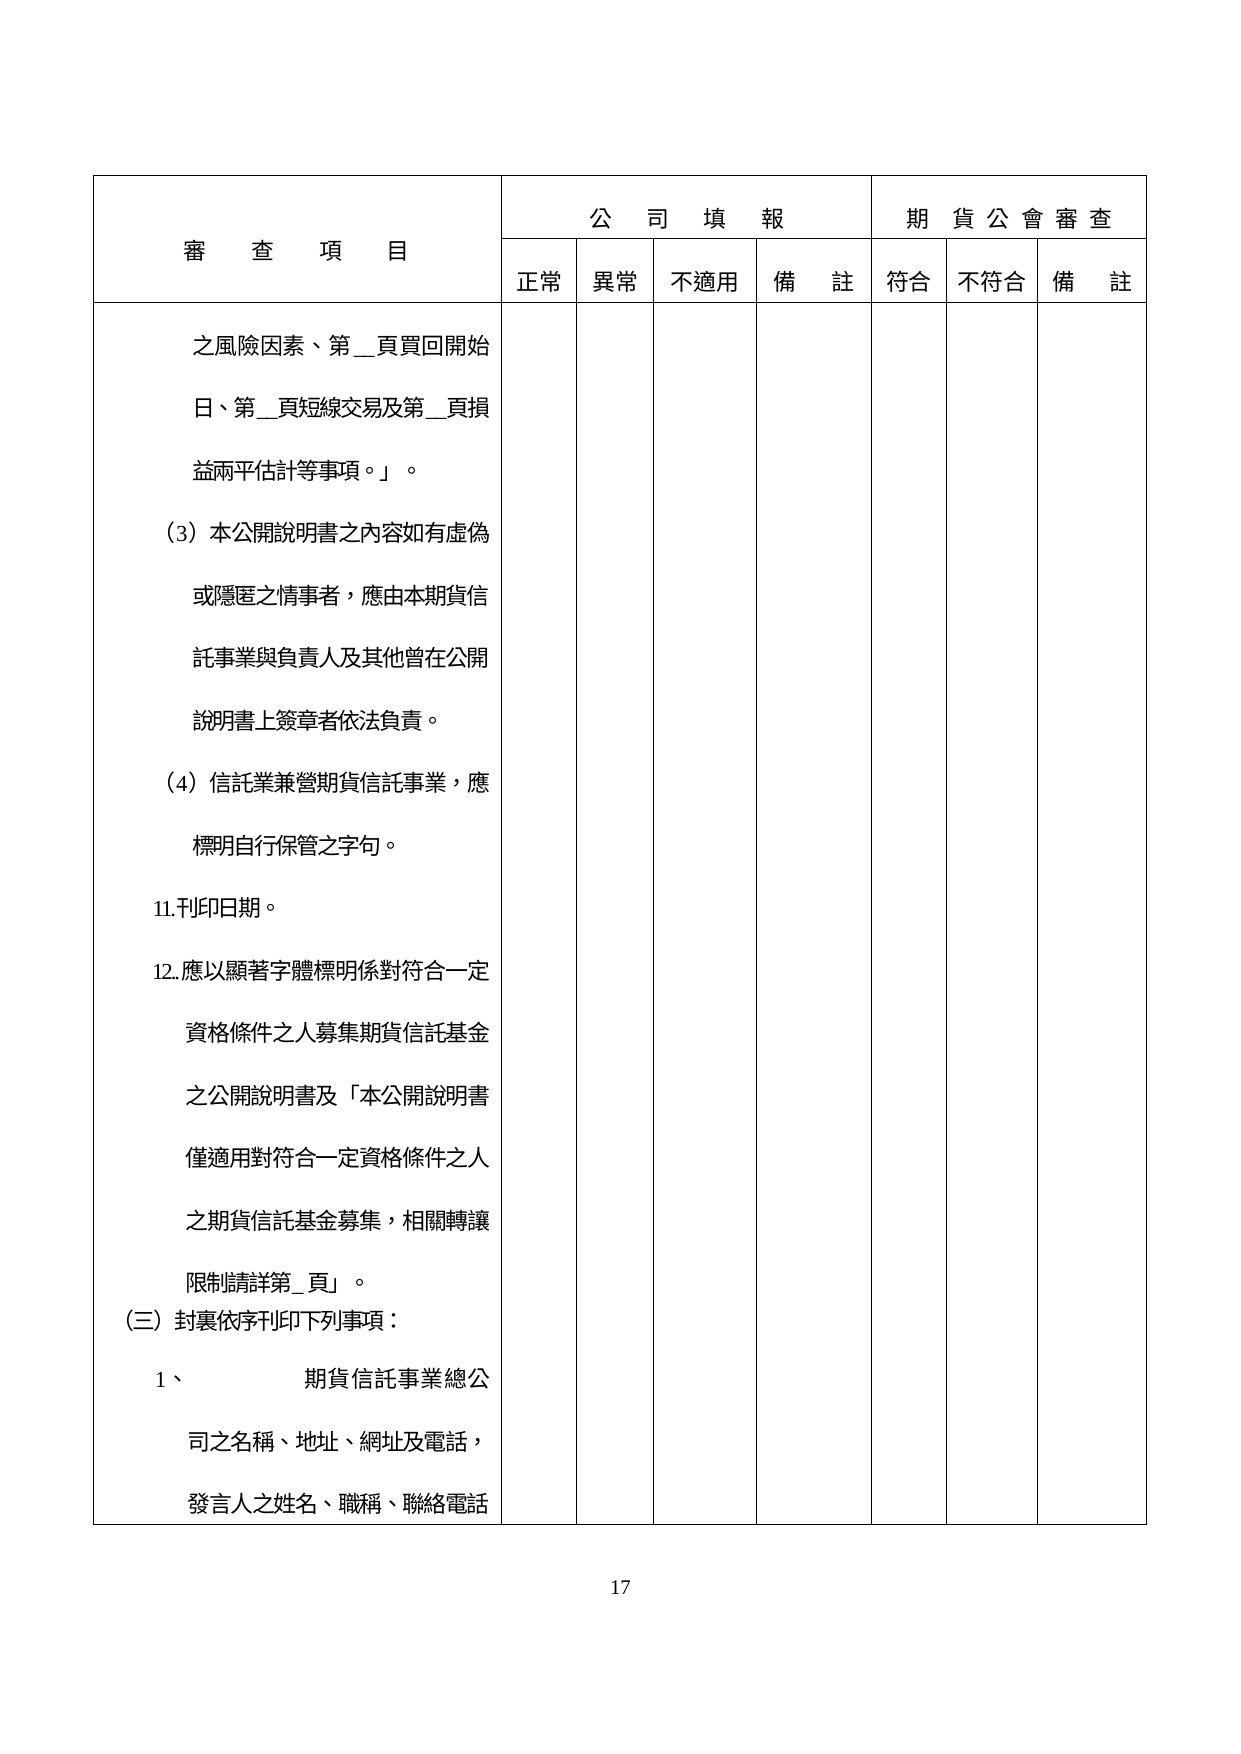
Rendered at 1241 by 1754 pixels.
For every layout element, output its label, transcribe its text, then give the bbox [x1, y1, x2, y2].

table_cell 不符合 [947, 239, 1037, 302]
table_cell [577, 303, 653, 1523]
table_cell 【公開說明書】 ※下列資料應符合本會規定之格式： 是否依期貨信託事業募集期貨信託基金公開說明書應行記載事項準則規定，於所編製公開說明書封面註明係申請用之稿本。 是否依期貨信託事業募集期貨信託基金公開說明書應行記載事項準則規定，記載下列事項： （一）編製目錄及頁次。 （二）封面依序刊印事項： 1.基金名稱。 2.基本交易及投資方針。 3.基金型態（例如開放式）。 4.基金投資國外地區者，註明「投資國外」。 5.基金以外幣計價者，註明本基金以______幣計價。 6.本次核准發行總面額。 7.本次核准發行受益權單位數。 8.保本型基金為保證型者，保證機構之名稱。 9.期貨信託事業之名稱。 10.以顯著方式刊印下列文字： （1）「本期貨信託基金經金融監督管理委員會核准，惟不表示本基金絕無風險。本期貨信託事業以往之經理績效不保證本基金之最低投資收益；本期貨信託事業除盡善良管理人之注意義務外，不負責本基金之盈虧，亦不保證最低之收益。」。 （2）「期貨信託基金從事之期貨交易具低保證金之財務槓桿特性，在可能產生極大利潤的同時也可能產生極大的損失，致基金受益權單位淨資產價值大幅增減，投資人投資基金前，應審慎考慮本身的財務能力及經濟狀況是否適合於這種投資，並詳讀本公開說明書及至少考量第__頁開始載示之風險因素、第__頁買回開始日、第__頁短線交易及第__頁損益兩平估計等事項。」。 （3）本公開說明書之內容如有虛偽或隱匿之情事者，應由本期貨信託事業與負責人及其他曾在公開說明書上簽章者依法負責。 （4）信託業兼營期貨信託事業，應標明自行保管之字句。 11.刊印日期。 12..應以顯著字體標明係對符合一定資格條件之人募集期貨信託基金之公開說明書及「本公開說明書僅適用對符合一定資格條件之人之期貨信託基金募集，相關轉讓限制請詳第_ 頁」。 （三）封裏依序刊印下列事項： 期貨信託事業總公司之名稱、地址、網址及電話，發言人之姓名、職稱、聯絡電話及電子郵件信箱。 基金保管機構之名稱、地址、網址及電話。 國外受託保管機構之名稱、地址、網址及電話 期貨信託基金經保證機構保證者，保證機構之名稱、地址、網址及電話。 受益憑證事務代理機構之名稱、地址、網址及電話。 期貨信託基金之財務報告簽證會計師姓名、事務所名稱、地址、網址及電話。 期貨信託事業或期貨信託基金經信用評等機構評等者，信用評等機構之名稱、地址、網址及電話。 受委任國外專業機構提供顧問服務公司之名稱、地址、網址及電話。 受全權委託運用期貨信託基金從事交易或投資之專業機構名稱、地址、網址及電話。 期貨信託契約查閱及洽購處所。 （四）目錄前一頁應以顯著方式刊印風險預告書內容及「本風險預告書並未完整揭露投資本期貨信託基金之風險，詳細風險因素請詳第__頁」。 （五）封底應刊印事項：期貨信託事業及其董事長簽名或蓋章。 （六）基金概況應刊印事項： 1.基金簡介： 發行總面額。 受益權單位總數。 每受益權單位面額。 成立條件 (有成立日期者，應一併列明）。 存續期間。 最低申購金額。 基金短線交易之認定標準及相關費用收取標準；並刊印「不歡迎受益人進行短線交易」等文字。 2.基金性質： （1）基金之設立及其依據。 （2）期貨信託契約關係。 3.期貨信託事業之職責（概述）。 4.基金保管機構之職責（概述）。 5.基金保證機構之職責(概述)。 6.基金交易及投資： 期貨信託基金交易及投資方針、範圍，包括從事期貨交易及投資期貨相關現貨商品之類別及其占淨資產之比例、從事期貨交易之預計最大槓桿倍數。 期貨信託事業運用基金投資之決策過程、基金經理人之姓名、主要經(學)歷及權限。基金經理人同時管理其他基金者，應揭露所管理之其他基金名稱及所採取防止利益衝突之措施。 a.基金經理人主要經歷應加註起迄時間。 b.基金經理人管理1檔基金以上者，請詳述公司實際採行之防範措施。 c.決策過程如有採用交易程式者，亦應予以說明該交易程式之性質及採用之考量因素。 （3）基金運用之限制。 有關各投資標的信用評等及存續期間政策之規定，勿分散說明，集中陳述為宜。 （4）基金參與股票發行公司股東會行使表決權之處理原則及方法： a.是否符合期貨信託事業管理規則第26條第2項第6款及第54條第2項準用第26條第2項第6款規定，期貨信託事業及其負責人、部門主管、分支機構經理人、其他業務人員或受僱人，不得轉讓出席股東會委託書或藉行使基金持有股票之投票表決權，收受金錢或其他利益。 b.是否依期貨信託事業管理規則第34條第4項規定，出席股東會行使表決權並應作成書面紀錄，循序編號建檔並至少保存5年。 （5）期貨信託事業全權委託其他專業機構運用期貨信託基金從事交易或投資： a..選擇專業機構之標準、各專業機構獲配資金百分比、資金保管機構及支付予專業機構之費用總數；包括專業機構之簡介，及於受委任後不符標準時採行更換之方法。 b.專業機構運用期貨信託基金從事交易或投資之基本方針及範圍；如有採用交易程式者，亦應予以說明該交易程式之性質及採用之考量因素。 7.風險因素揭露事項： 從事期貨交易之風險；包括投資結構式商品之風險。 從事期貨之交易契約過度集中於單一標的商品或金融工具之風險。 產業景氣循環之風險。 流動性風險。 外匯管制及匯率變動之風險。 投資地區政治、經濟、法規變動之風險。 交易對手及保證機構之信用風險。 全權委託專業機構執行期貨交易或投資之風險；包括如受委任專業機構，在委託金額相對於受委任專業機構其他受委託資金規模為小時，可能有受排擠而影響績效之風險，或專業機構運用期貨信託基金之投資策略等相關風險均應予揭露。 其他投資標的或特定投資策略之風險；倘有採行交易程式作為決策參考者，亦應揭露與交易程式相關之風險。 從事期貨相關現貨商品交易之風險。 出借所持有之有價證券之相關風險。 其他風險（例如融資融券所衍生之風險）。 8.收益分配： （1）分配之項目。 （2）分配之時間。 （3）給付之方式。 9.申購受益憑證： （1）申購程序、地點及截止時間。 （2）申購價金之計算及給付方式。 申購手續費之計算方式應詳細說明之，若係美元計價之基金，其申購、買回均應以美元計價，故申購手續費之計算應以美元計算。 （3）受益憑證之交付。 （4）期貨信託事業不接受申購或基金不成立時之處理。 10.買回受益憑證： （1）買回程序、地點及截止時間。 買回截止時間應載明「除能證明投資人係於截止時間前提出買回申請者，逾時申請應視為次一買回申請日之買回申請」。 （2）買回價金之計算。 訂定基金短線交易收取買回費用金額，應公平對待所有受益人，以特定金錢信託方式銷售者不宜排除適用此規定。 （3）買回價金給付之時間及方式。 （4）辦理登錄或帳簿劃撥之作業。 （5）買回價金遲延給付之情形。 應增列恢復計算基金之買回價格規定。 （6）買回撤銷之情形。 11.受益人之權利及費用負擔： （1）受益人應有之權利內容。 （2）受益人應負擔費用之項目及其計算、給付方式、受益人投資達成損益兩平點之期貨信託基金獲利金額及比例。 （3）受益人應負擔租稅之項目及其計算、繳納方式。 受益人應負擔之租稅項目（包括證券交易所得稅、證券交易稅及印花稅等）是否已依財政部對期貨信託基金所發行之受益憑證核課之最新法令規定予以揭露。 （4）受益人會議： a.召集事由。 b.召集程序。 c.決議方式。 12.基金之資訊揭露： （1）依法令及期貨信託契約規定應揭露之資訊內容，是否符合期貨信託契約規定。 （2）資訊揭露之方式、公告及取得方法。 資訊揭露之公告，應依相關規定分別將接所有應公告之事項及選定之公告方式各別列示，以利投資人查詢。 （七）期貨信託契約主要內容應刊印事項： 1.基金名稱、期貨信託事業名稱、基金保管機構名稱。 2.基金之成立與不成立。 3.基金之資產。 4.基金應負擔之費用。 5.受益人之權利、義務與責任。 6.期貨信託事業之權利、義務與責任，包括應揭露期貨信託基金受益人之責任僅限於申購時所支付之申購價款，期貨信託基金損失超過基金淨資產時，超額損失部分應由期貨信託事業負擔；期貨信託事業如有全權委託其他專業機構運用期貨信託基金從事交易或投資，其對受委任專業機構之選任或指示，因故意或過失而導致期貨信託基金發生損害者，應負賠償責任，及其依信託契約規定應履行之責任及義務，如委由受委任專業機構處理者，就受委任專業機構或其受雇人之故意或過失，應與自己之故意或過失負同一責任，且對因而導致期貨信託基金資產之損害，應負賠償責任。 7.基金保管機構之權利、義務與責任，包括基金保管機構之代理人、代表人或受雇人，履行期貨信託契約規定之義務有故意或過失時，基金保管機構應與自己之故意或過失負同一責任。 8.基金淨資產價值及受益權單位淨資產價值之計算。 9.期貨信託事業之更換。 10.基金保管機構之更換。 11.期貨信託契約之終止。 12.基金之清算。 13.通知及公告。 14.期貨信託契約之修訂。 （八）期貨信託事業概況應刊印事項： 1.事業簡介（概述）。 2.事業組織（概述）。 3.利害關係公司揭露（概述）。 4.營運情形（概述）。 5.最近2年度綜合損益表及資產負債表（概述）。 6.最近2年受本會處罰情形（概述）。 7.對受益人權益有重大影響之訴訟或非訟事件（概述）。 （九）受益憑證轉讓之方式及限制。 （十）特別記載事項： 1.期貨信託事業遵守期貨公會會員自律公約之聲明書。 2.期貨信託事業內部控制制度聲明書。 3.期貨信託事業就公司治理運作情形載明下列事項： （1）董事會之結構及獨立性。 （2）董事會及經理人之職責。 （3）監察人之組成及職責。 （4）利害關係人之權利及關係。 （5）對於法令規範資訊公開事項之詳細情形。 （6）其他公司治理之相關資訊。 4.本次發行之基金信託契約與期貨公會所訂期貨信託契約範本條文對照表。 5.其他本會規定應特別記載之事項。 [94, 303, 501, 1523]
table_header 審 查 項 目 [94, 176, 501, 302]
table_cell [654, 303, 756, 1523]
table_cell 正常 [502, 239, 576, 302]
table_cell 備 註 [757, 239, 871, 302]
table_cell 備 註 [1038, 239, 1146, 302]
table_header 期 貨 公 會 審 查 [872, 176, 1146, 238]
table_header 公 司 填 報 [502, 176, 871, 238]
table_cell [872, 303, 946, 1523]
table_cell 符合 [872, 239, 946, 302]
table_cell 不適用 [654, 239, 756, 302]
table_cell 異常 [577, 239, 653, 302]
table_cell [502, 303, 576, 1523]
table_cell [1038, 303, 1146, 1523]
table_cell [947, 303, 1037, 1523]
table_cell [757, 303, 871, 1523]
